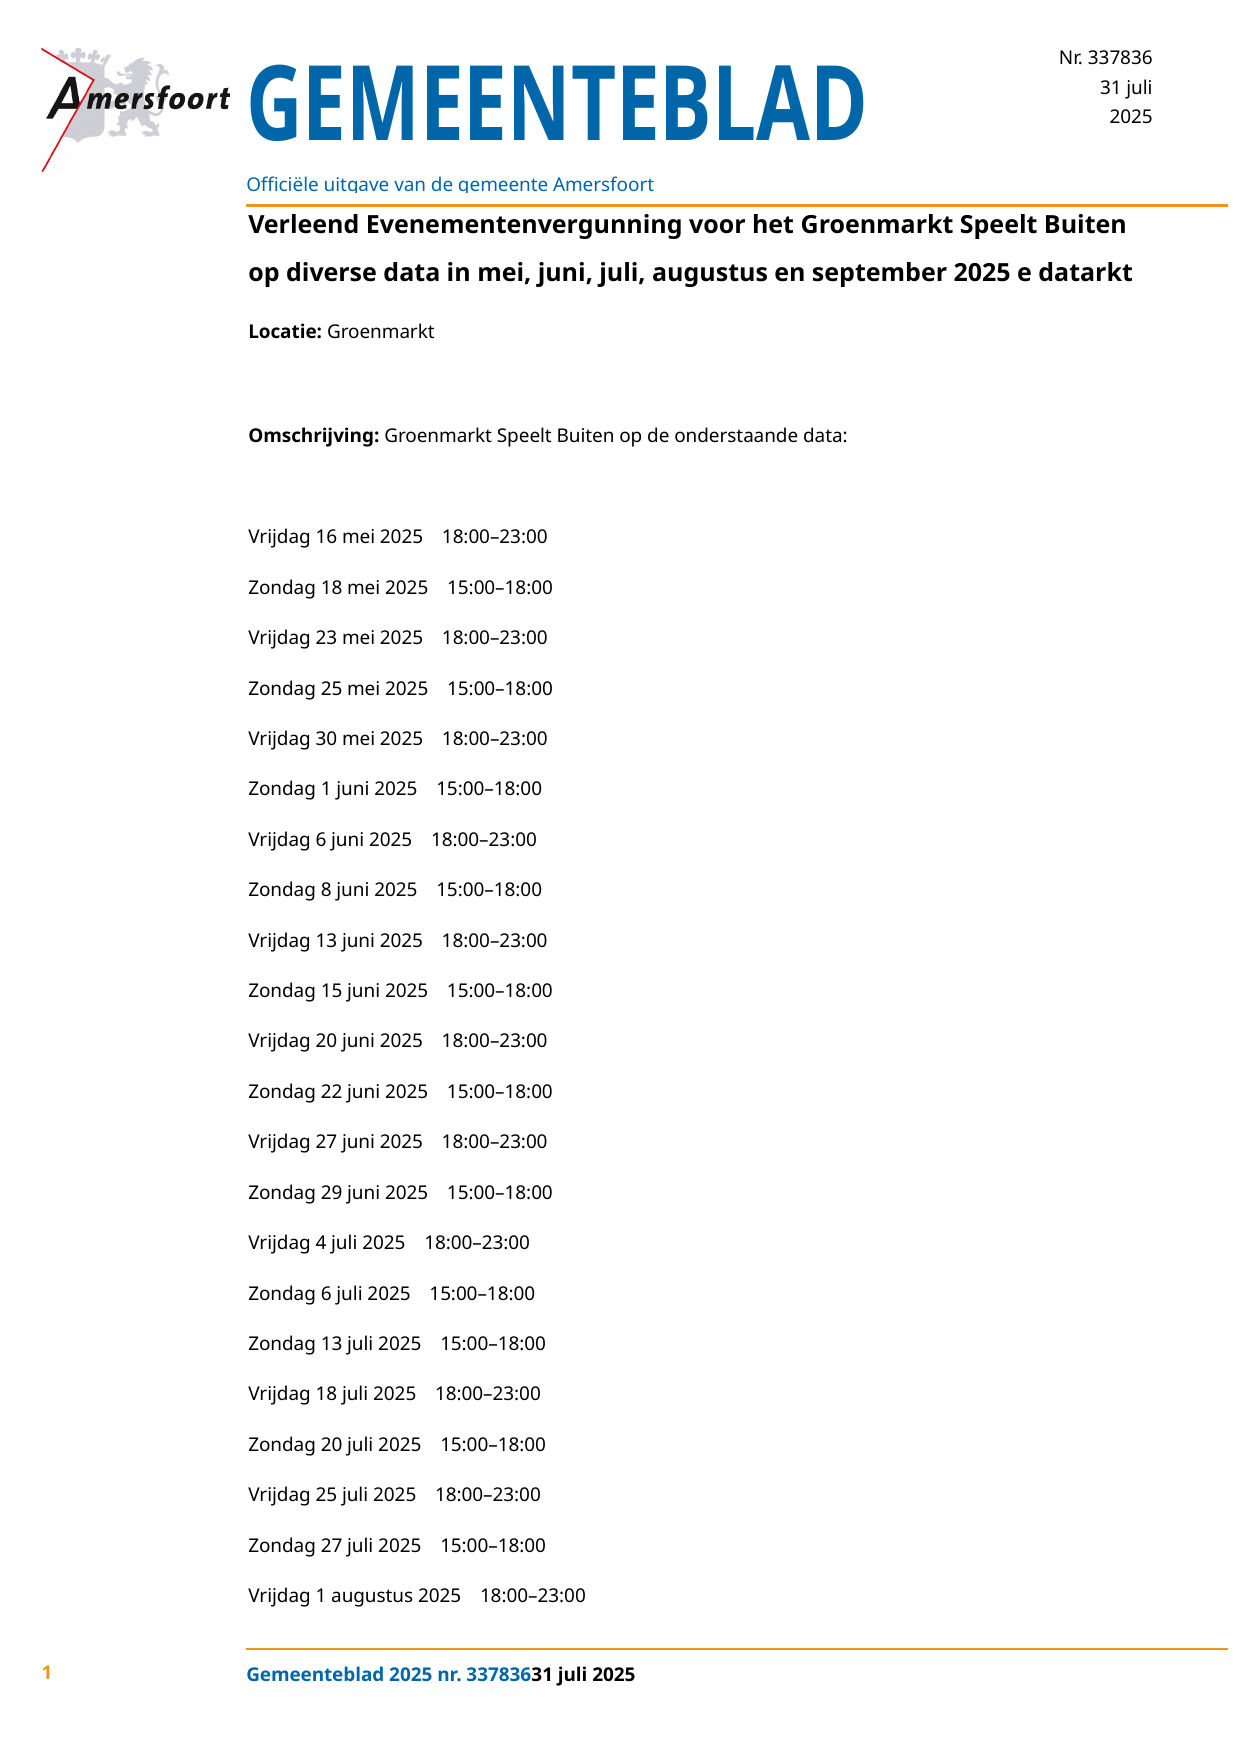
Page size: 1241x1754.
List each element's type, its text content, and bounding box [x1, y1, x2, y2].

text Vrijdag 30 mei 2025 18:00–23:00 [248, 725, 1152, 751]
text Zondag 22 juni 2025 15:00–18:00 [248, 1078, 1152, 1104]
picture [41, 47, 231, 172]
text Locatie: Groenmarkt [248, 318, 1152, 344]
text Vrijdag 23 mei 2025 18:00–23:00 [248, 624, 1152, 650]
text Zondag 6 juli 2025 15:00–18:00 [248, 1280, 1152, 1306]
text Zondag 8 juni 2025 15:00–18:00 [248, 876, 1152, 902]
text Vrijdag 27 juni 2025 18:00–23:00 [248, 1128, 1152, 1154]
text Zondag 25 mei 2025 15:00–18:00 [248, 675, 1152, 701]
text Vrijdag 1 augustus 2025 18:00–23:00 [248, 1582, 1152, 1608]
text Vrijdag 6 juni 2025 18:00–23:00 [248, 826, 1152, 852]
text Zondag 18 mei 2025 15:00–18:00 [248, 574, 1152, 600]
text Zondag 1 juni 2025 15:00–18:00 [248, 776, 1152, 801]
text Verleend Evenementenvergunning voor het Groenmarkt Speelt Buiten op diverse data in mei, juni, juli, augustus en september 2025 e datarkt [248, 207, 1152, 288]
text Zondag 27 juli 2025 15:00–18:00 [248, 1532, 1152, 1558]
text Vrijdag 18 juli 2025 18:00–23:00 [248, 1381, 1152, 1406]
text Vrijdag 13 juni 2025 18:00–23:00 [248, 927, 1152, 953]
text Vrijdag 16 mei 2025 18:00–23:00 [248, 523, 1152, 549]
text Zondag 13 juli 2025 15:00–18:00 [248, 1330, 1152, 1356]
text Zondag 15 juni 2025 15:00–18:00 [248, 977, 1152, 1003]
text Vrijdag 4 juli 2025 18:00–23:00 [248, 1229, 1152, 1255]
text Vrijdag 25 juli 2025 18:00–23:00 [248, 1481, 1152, 1507]
text Zondag 20 juli 2025 15:00–18:00 [248, 1431, 1152, 1457]
text ﻿Omschrijving: Groenmarkt Speelt Buiten op de onderstaande data: [248, 419, 1152, 448]
text Vrijdag 20 juni 2025 18:00–23:00 [248, 1028, 1152, 1053]
text Zondag 29 juni 2025 15:00–18:00 [248, 1179, 1152, 1205]
